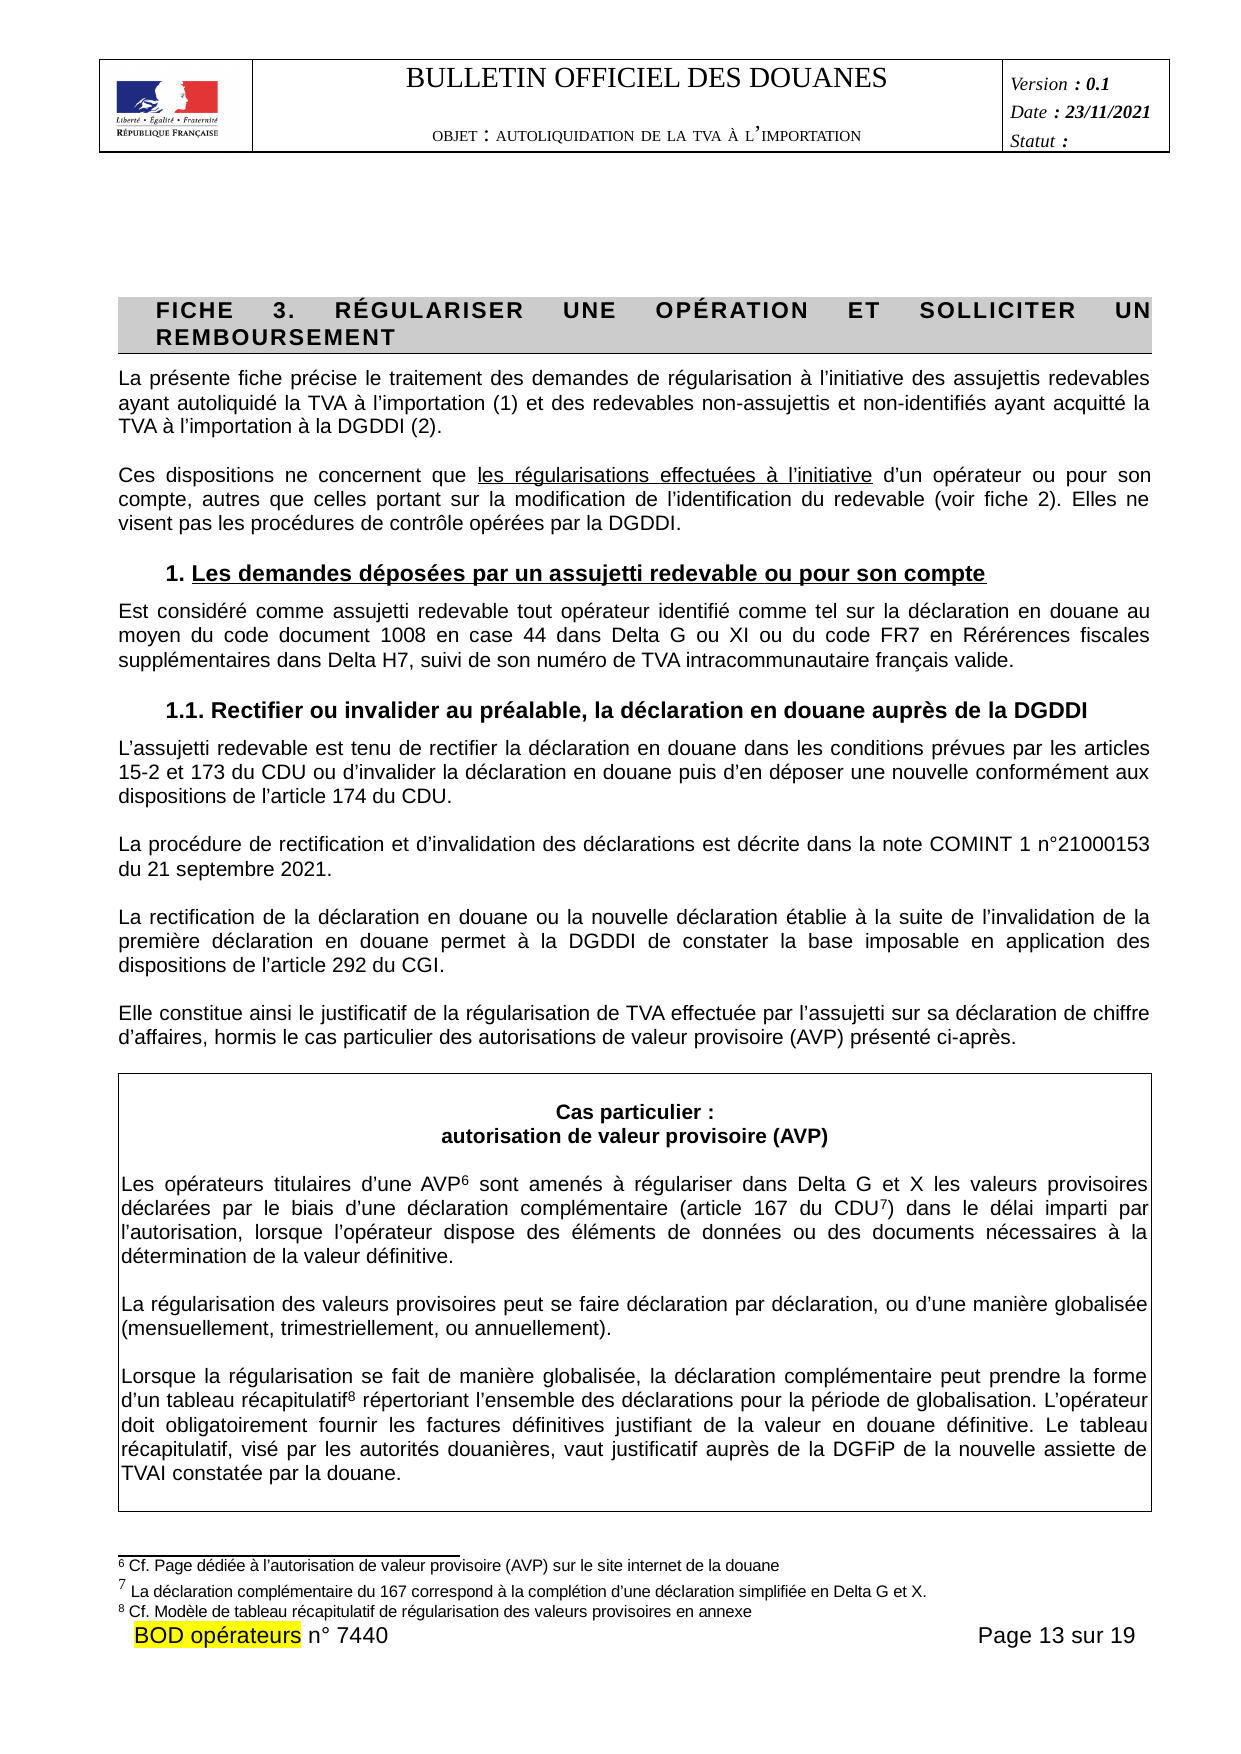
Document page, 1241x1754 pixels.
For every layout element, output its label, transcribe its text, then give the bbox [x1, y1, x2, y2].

subtitle 1.1. Rectifier ou invalider au préalable, la déclaration en douane auprès de la DGDDI [106, 697, 1152, 724]
subtitle FICHE 3. RÉGULARISER UNE OPÉRATION ET SOLLICITER UN REMBOURSEMENT [118, 297, 1152, 353]
text Ces dispositions ne concernent que les régularisations effectuées à l’initiative d’un opérateur ou pour son compte, autres que celles portant sur la modification de l’identification du redevable (voir fiche 2). Elles ne visent pas les procédures de contrôle opérées par la DGDDI. [118, 463, 1152, 535]
text La présente fiche précise le traitement des demandes de régularisation à l’initiative des assujettis redevables ayant autoliquidé la TVA à l’importation (1) et des redevables non-assujettis et non-identifiés ayant acquitté la TVA à l’importation à la DGDDI (2). [118, 366, 1152, 438]
picture [100, 66, 244, 151]
text Lorsque la régularisation se fait de manière globalisée, la déclaration complémentaire peut prendre la forme d’un tableau récapitulatif répertoriant l’ensemble des déclarations pour la période de globalisation. L’opérateur doit obligatoirement fournir les factures définitives justifiant de la valeur en douane définitive. Le tableau récapitulatif, visé par les autorités douanières, vaut justificatif auprès de la DGFiP de la nouvelle assiette de TVAI constatée par la douane. [119, 1362, 1151, 1485]
text La régularisation des valeurs provisoires peut se faire déclaration par déclaration, ou d’une manière globalisée (mensuellement, trimestriellement, ou annuellement). [119, 1289, 1151, 1340]
picture [93, 66, 244, 160]
text La procédure de rectification et d’invalidation des déclarations est décrite dans la note COMINT 1 n°21000153 du 21 septembre 2021. [118, 832, 1152, 881]
text autorisation de valeur provisoire (AVP) [119, 1121, 1151, 1148]
text La déclaration complémentaire du 167 correspond à la complétion d’une déclaration simplifiée en Delta G et X. [118, 1575, 1152, 1602]
text Les opérateurs titulaires d’une AVP sont amenés à régulariser dans Delta G et X les valeurs provisoires déclarées par le biais d’une déclaration complémentaire (article 167 du CDU) dans le délai imparti par l’autorisation, lorsque l’opérateur dispose des éléments de données ou des documents nécessaires à la détermination de la valeur définitive. [119, 1169, 1151, 1268]
text Elle constitue ainsi le justificatif de la régularisation de TVA effectuée par l’assujetti sur sa déclaration de chiffre d’affaires, hormis le cas particulier des autorisations de valeur provisoire (AVP) présenté ci-après. [118, 1001, 1152, 1049]
subtitle 1. Les demandes déposées par un assujetti redevable ou pour son compte [106, 560, 1152, 587]
text Cf. Page dédiée à l’autorisation de valeur provisoire (AVP) sur le site internet de la douane [118, 1556, 1152, 1575]
text La rectification de la déclaration en douane ou la nouvelle déclaration établie à la suite de l’invalidation de la première déclaration en douane permet à la DGDDI de constater la base imposable en application des dispositions de l’article 292 du CGI. [118, 904, 1152, 977]
text Cf. Modèle de tableau récapitulatif de régularisation des valeurs provisoires en annexe [118, 1602, 1152, 1621]
text L’assujetti redevable est tenu de rectifier la déclaration en douane dans les conditions prévues par les articles 15-2 et 173 du CDU ou d’invalider la déclaration en douane puis d’en déposer une nouvelle conformément aux dispositions de l’article 174 du CDU. [118, 736, 1152, 808]
text Cas particulier : [119, 1097, 1151, 1121]
text Est considéré comme assujetti redevable tout opérateur identifié comme tel sur la déclaration en douane au moyen du code document 1008 en case 44 dans Delta G ou XI ou du code FR7 en Rérérences fiscales supplémentaires dans Delta H7, suivi de son numéro de TVA intracommunautaire français valide. [118, 599, 1152, 672]
